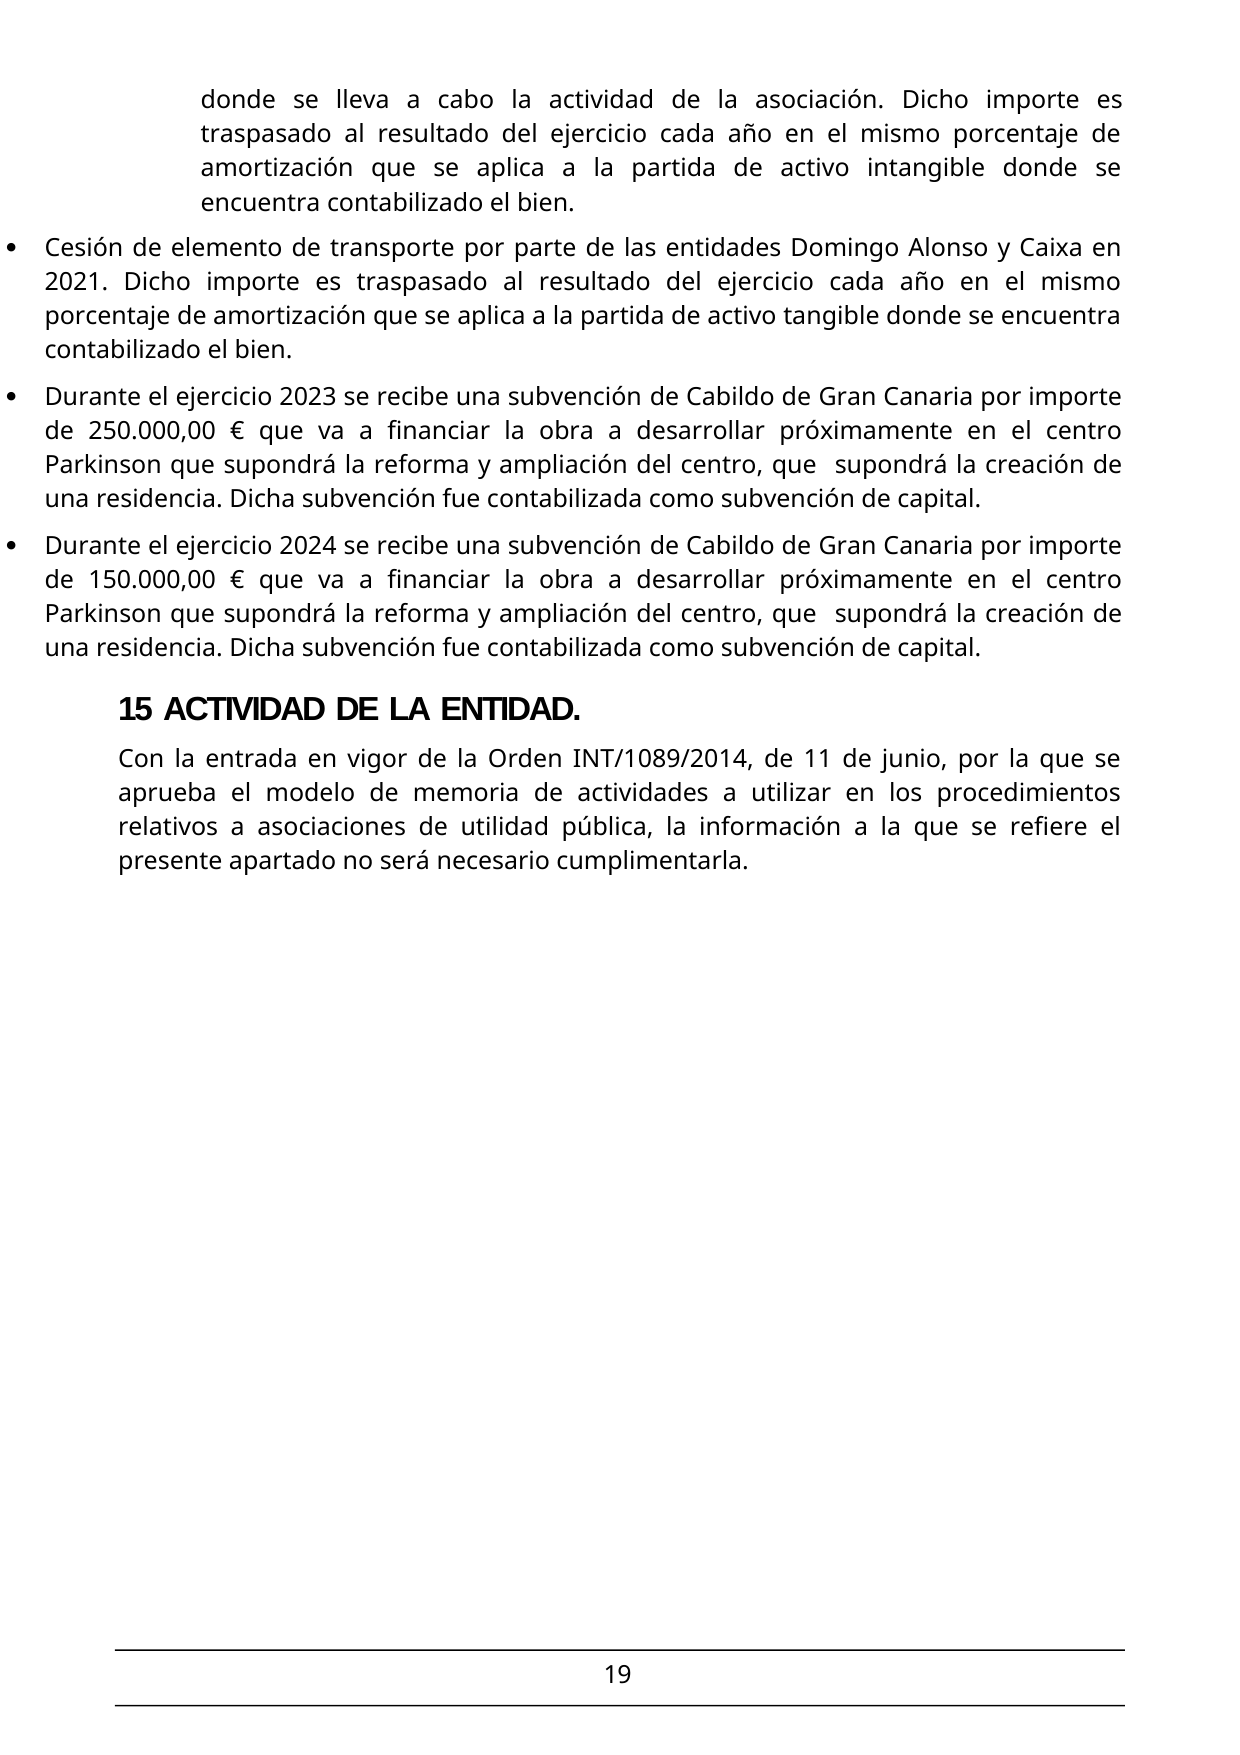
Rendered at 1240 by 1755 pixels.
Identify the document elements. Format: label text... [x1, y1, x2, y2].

list Cesión de elemento de transporte por parte de las entidades Domingo Alonso y Caixa en 2021. Dicho importe es traspasado al resultado del ejercicio cada año en el mismo porcentaje de amortización que se aplica a la partida de activo tangible donde se encuentra contabilizado el bien. [7, 230, 1122, 366]
list ACTIVIDAD DE LA ENTIDAD. [118, 689, 1151, 727]
list Durante el ejercicio 2023 se recibe una subvención de Cabildo de Gran Canaria por importe de 250.000,00 € que va a financiar la obra a desarrollar próximamente en el centro Parkinson que supondrá la reforma y ampliación del centro, que supondrá la creación de una residencia. Dicha subvención fue contabilizada como subvención de capital. [7, 379, 1123, 515]
text Con la entrada en vigor de la Orden INT/1089/2014, de 11 de junio, por la que se aprueba el modelo de memoria de actividades a utilizar en los procedimientos relativos a asociaciones de utilidad pública, la información a la que se refiere el presente apartado no será necesario cumplimentarla. [118, 740, 1122, 877]
text donde se lleva a cabo la actividad de la asociación. Dicho importe es traspasado al resultado del ejercicio cada año en el mismo porcentaje de amortización que se aplica a la partida de activo intangible donde se encuentra contabilizado el bien. [200, 82, 1123, 218]
list Durante el ejercicio 2024 se recibe una subvención de Cabildo de Gran Canaria por importe de 150.000,00 € que va a financiar la obra a desarrollar próximamente en el centro Parkinson que supondrá la reforma y ampliación del centro, que supondrá la creación de una residencia. Dicha subvención fue contabilizada como subvención de capital. [7, 528, 1123, 664]
